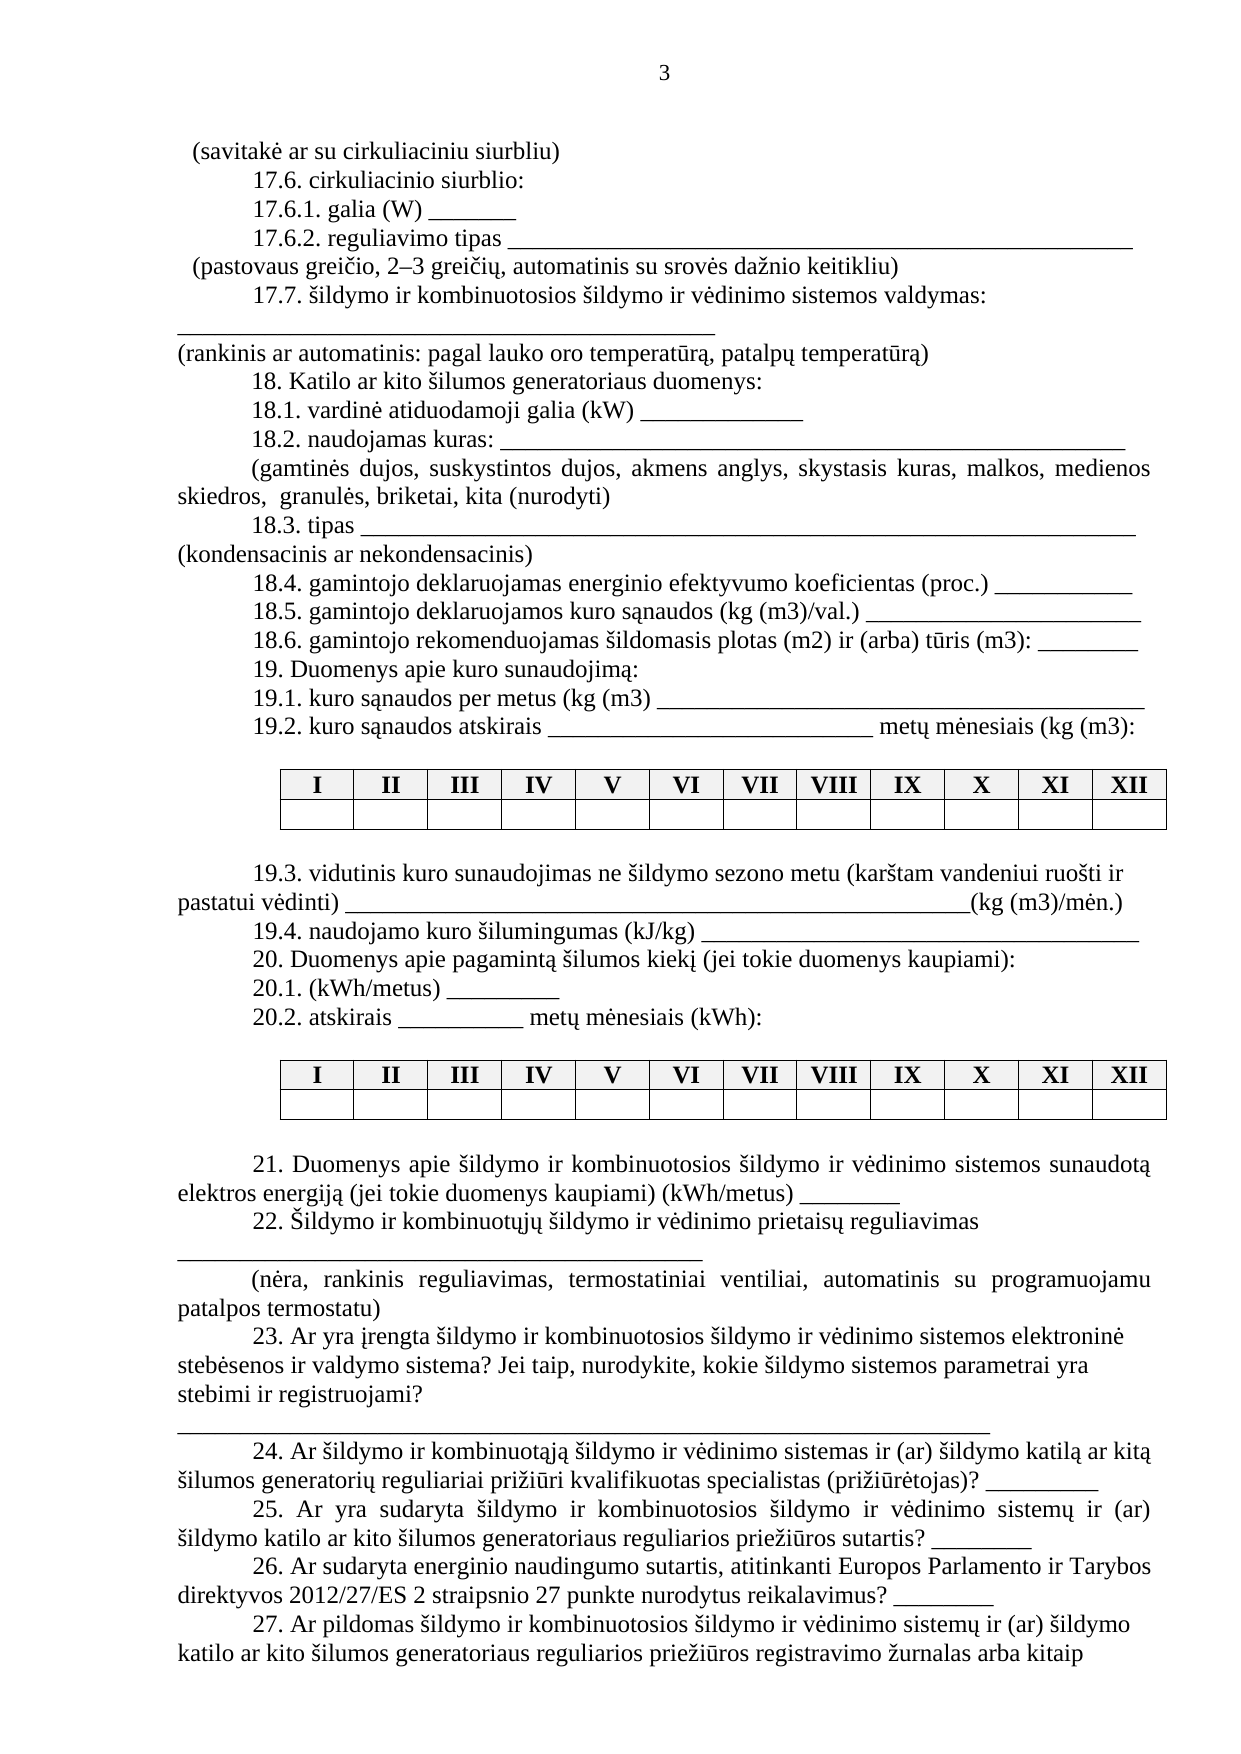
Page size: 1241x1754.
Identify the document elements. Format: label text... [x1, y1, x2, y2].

table_cell [871, 800, 944, 828]
table_header II [354, 1061, 427, 1089]
table_cell [1093, 1090, 1166, 1119]
text 21. Duomenys apie šildymo ir kombinuotosios šildymo ir vėdinimo sistemos sunaudotą elektros energiją (jei tokie duomenys kaupiami) (kWh/metus) ________ [177, 1149, 1152, 1206]
table_header VI [650, 770, 723, 799]
text 18.6. gamintojo rekomenduojamas šildomasis plotas (m2) ir (arba) tūris (m3): ________ [177, 625, 1152, 654]
table_header IX [871, 770, 944, 799]
table_header IV [502, 1061, 575, 1089]
table_header XII [1093, 1061, 1166, 1089]
text 17.6. cirkuliacinio siurblio: [177, 165, 1152, 194]
text 26. Ar sudaryta energinio naudingumo sutartis, atitinkanti Europos Parlamento ir Tarybos direktyvos 2012/27/ES 2 straipsnio 27 punkte nurodytus reikalavimus? ________ [177, 1551, 1152, 1609]
table_header XII [1093, 770, 1166, 799]
text (rankinis ar automatinis: pagal lauko oro temperatūrą, patalpų temperatūrą) [177, 338, 1152, 366]
text 18.1. vardinė atiduodamoji galia (kW) _____________ [177, 395, 1152, 424]
table_header VII [724, 770, 796, 799]
text 24. Ar šildymo ir kombinuotąją šildymo ir vėdinimo sistemas ir (ar) šildymo katilą ar kitą šilumos generatorių reguliariai prižiūri kvalifikuotas specialistas (prižiūrėtojas)? _________ [177, 1436, 1152, 1494]
text 19.1. kuro sąnaudos per metus (kg (m3) _______________________________________ [177, 683, 1152, 711]
table_cell [945, 1090, 1018, 1119]
table_header X [945, 1061, 1018, 1089]
table_cell [945, 800, 1018, 828]
table_cell [797, 1090, 870, 1119]
table_cell [871, 1090, 944, 1119]
table_header I [281, 1061, 353, 1089]
table_header XI [1019, 1061, 1092, 1089]
table_header II [354, 770, 427, 799]
text 18. Katilo ar kito šilumos generatoriaus duomenys: [177, 366, 1152, 395]
table_header X [945, 770, 1018, 799]
text 27. Ar pildomas šildymo ir kombinuotosios šildymo ir vėdinimo sistemų ir (ar) šildymo katilo ar kito šilumos generatoriaus reguliarios priežiūros registravimo žurnalas arba kitaip [177, 1609, 1152, 1666]
text 18.3. tipas ______________________________________________________________ [177, 510, 1152, 539]
table_cell [576, 1090, 649, 1119]
text 20.1. (kWh/metus) _________ [177, 973, 1152, 1002]
table_cell [576, 800, 649, 828]
text (pastovaus greičio, 2–3 greičių, automatinis su srovės dažnio keitikliu) [177, 251, 1152, 280]
text 19.2. kuro sąnaudos atskirais __________________________ metų mėnesiais (kg (m3): [177, 711, 1152, 740]
table_header VII [724, 1061, 796, 1089]
table_cell [1093, 800, 1166, 828]
text 19.3. vidutinis kuro sunaudojimas ne šildymo sezono metu (karštam vandeniui ruošti ir pastatui vėdinti) __________________________________________________(kg (m3)/mėn.) [177, 858, 1152, 916]
table_cell [354, 800, 427, 828]
table_cell [650, 800, 723, 828]
table_cell [724, 800, 796, 828]
text 18.2. naudojamas kuras: __________________________________________________ [177, 424, 1152, 453]
text (gamtinės dujos, suskystintos dujos, akmens anglys, skystasis kuras, malkos, medienos skiedros, granulės, briketai, kita (nurodyti) [177, 453, 1152, 510]
table_header III [428, 1061, 501, 1089]
text 25. Ar yra sudaryta šildymo ir kombinuotosios šildymo ir vėdinimo sistemų ir (ar) šildymo katilo ar kito šilumos generatoriaus reguliarios priežiūros sutartis? ________ [177, 1494, 1152, 1551]
text 19.4. naudojamo kuro šilumingumas (kJ/kg) ___________________________________ [177, 916, 1152, 944]
text 17.6.2. reguliavimo tipas __________________________________________________ [177, 223, 1152, 251]
table_cell [428, 1090, 501, 1119]
table_header I [281, 770, 353, 799]
text (nėra, rankinis reguliavimas, termostatiniai ventiliai, automatinis su programuojamu patalpos termostatu) [177, 1264, 1152, 1321]
text 20.2. atskirais __________ metų mėnesiais (kWh): [177, 1002, 1152, 1031]
table_header VIII [797, 770, 870, 799]
table_cell [502, 800, 575, 828]
table_header IX [871, 1061, 944, 1089]
table_cell [650, 1090, 723, 1119]
table_header V [576, 770, 649, 799]
text 18.4. gamintojo deklaruojamas energinio efektyvumo koeficientas (proc.) ___________ [177, 568, 1152, 596]
table_cell [281, 800, 353, 828]
table_cell [354, 1090, 427, 1119]
text (kondensacinis ar nekondensacinis) [177, 539, 1152, 568]
table_header V [576, 1061, 649, 1089]
table_header IV [502, 770, 575, 799]
table_header III [428, 770, 501, 799]
table_cell [1019, 800, 1092, 828]
table_cell [797, 800, 870, 828]
text 18.5. gamintojo deklaruojamos kuro sąnaudos (kg (m3)/val.) ______________________ [177, 596, 1152, 625]
text 17.7. šildymo ir kombinuotosios šildymo ir vėdinimo sistemos valdymas: ___________________________________________ [177, 280, 1152, 338]
text 19. Duomenys apie kuro sunaudojimą: [177, 654, 1152, 683]
table_cell [428, 800, 501, 828]
text 22. Šildymo ir kombinuotųjų šildymo ir vėdinimo prietaisų reguliavimas __________________________________________ [177, 1206, 1152, 1264]
text 20. Duomenys apie pagamintą šilumos kiekį (jei tokie duomenys kaupiami): [177, 944, 1152, 973]
text 23. Ar yra įrengta šildymo ir kombinuotosios šildymo ir vėdinimo sistemos elektroninė stebėsenos ir valdymo sistema? Jei taip, nurodykite, kokie šildymo sistemos parametrai yra stebimi ir registruojami? _________________________________________________________________ [177, 1321, 1152, 1436]
table_header VI [650, 1061, 723, 1089]
table_header XI [1019, 770, 1092, 799]
text 17.6.1. galia (W) _______ [177, 194, 1152, 223]
table_header VIII [797, 1061, 870, 1089]
table_cell [724, 1090, 796, 1119]
table_cell [502, 1090, 575, 1119]
text (savitakė ar su cirkuliaciniu siurbliu) [177, 136, 1152, 165]
table_cell [1019, 1090, 1092, 1119]
table_cell [281, 1090, 353, 1119]
